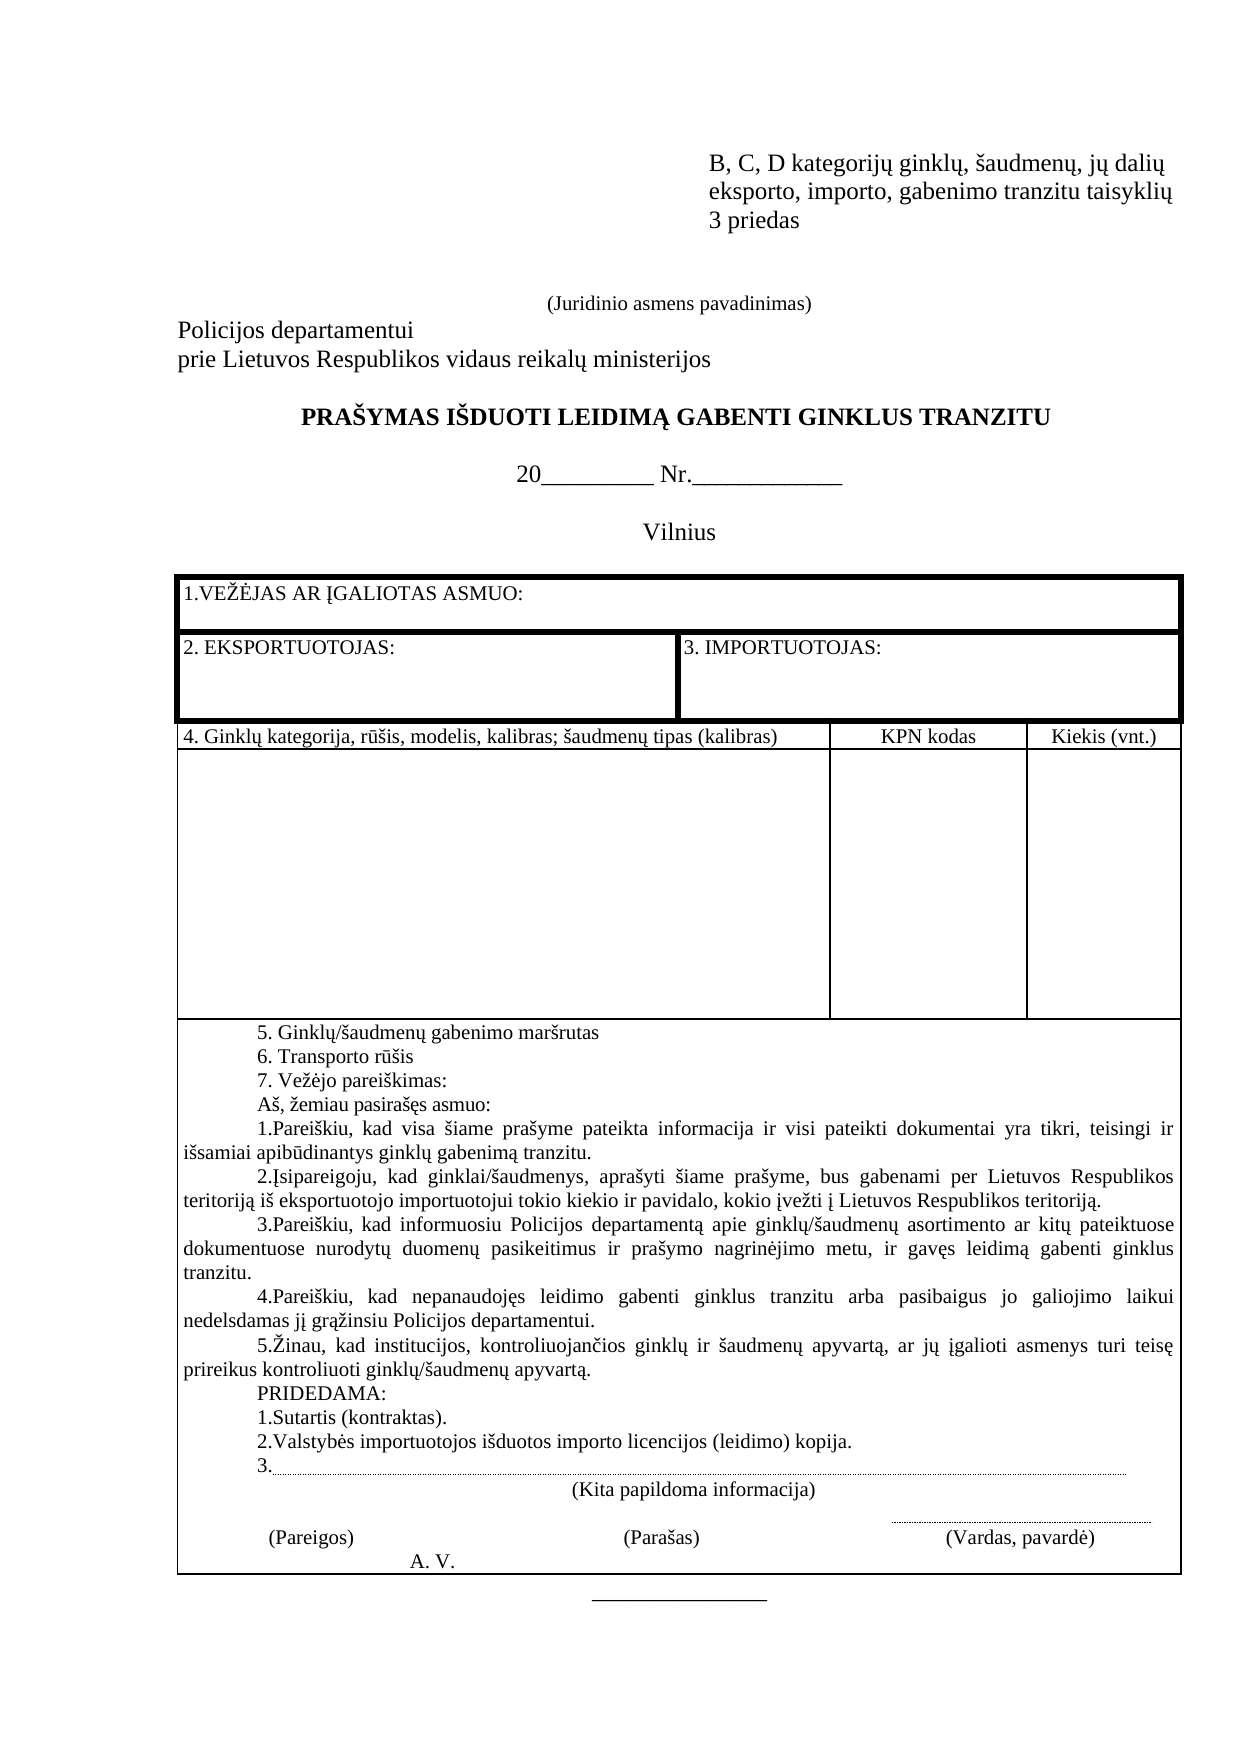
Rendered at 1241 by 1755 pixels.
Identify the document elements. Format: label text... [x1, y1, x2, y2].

text Policijos departamentui [177, 315, 1181, 344]
table_cell [469, 635, 675, 693]
text PRAŠYMAS išduoti LEIDIMą GABENTI GINKLUS TRANZITU [177, 402, 1181, 430]
table_cell [831, 750, 1026, 1018]
table_cell [178, 750, 829, 1018]
table_cell Kiekis (vnt.) [1028, 724, 1180, 748]
table_cell [469, 694, 675, 718]
text 20_________ Nr. [177, 459, 1181, 488]
text eksporto, importo, gabenimo tranzitu taisyklių [177, 176, 1181, 205]
text prie Lietuvos Respublikos vidaus reikalų ministerijos [177, 344, 1181, 373]
table_cell 2. EKSPORTUOTOJAS: [180, 635, 469, 693]
table_cell KPN kodas [831, 724, 1026, 748]
table_cell 5. Ginklų/šaudmenų gabenimo maršrutas 6. Transporto rūšis 7. Vežėjo pareiškimas: Aš, žemiau pasirašęs asmuo: 1.Pareiškiu, kad visa šiame prašyme pateikta informacija ir visi pateikti dokumentai yra tikri, teisingi ir išsamiai apibūdinantys ginklų gabenimą tranzitu. 2.Įsipareigoju, kad ginklai/šaudmenys, aprašyti šiame prašyme, bus gabenami per Lietuvos Respublikos teritoriją iš eksportuotojo importuotojui tokio kiekio ir pavidalo, kokio įvežti į Lietuvos Respublikos teritoriją. 3.Pareiškiu, kad informuosiu Policijos departamentą apie ginklų/šaudmenų asortimento ar kitų pateiktuose dokumentuose nurodytų duomenų pasikeitimus ir prašymo nagrinėjimo metu, ir gavęs leidimą gabenti ginklus tranzitu. 4.Pareiškiu, kad nepanaudojęs leidimo gabenti ginklus tranzitu arba pasibaigus jo galiojimo laikui nedelsdamas jį grąžinsiu Policijos departamentui. 5.Žinau, kad institucijos, kontroliuojančios ginklų ir šaudmenų apyvartą, ar jų įgalioti asmenys turi teisę prireikus kontroliuoti ginklų/šaudmenų apyvartą. PRIDEDAMA: 1.Sutartis (kontraktas). 2.Valstybės importuotojos išduotos importo licencijos (leidimo) kopija. 3. (Kita papildoma informacija) (Pareigos) (Parašas) (Vardas, pavardė) A. V. [178, 1020, 1180, 1573]
text 3 priedas [177, 205, 1181, 234]
table_cell [180, 694, 469, 718]
table_cell [681, 694, 976, 718]
table_cell [976, 635, 1178, 693]
text (Juridinio asmens pavadinimas) [177, 291, 1181, 315]
table_cell [1028, 750, 1180, 1018]
text ______________ [177, 1575, 1181, 1603]
text Vilnius [177, 517, 1181, 545]
text B, C, D kategorijų ginklų, šaudmenų, jų dalių [177, 148, 1181, 176]
table_cell [976, 694, 1178, 718]
table_header 1.VEŽĖJAS AR ĮGALIOTAS ASMUO: [180, 580, 1178, 628]
table_cell 4. Ginklų kategorija, rūšis, modelis, kalibras; šaudmenų tipas (kalibras) [178, 724, 829, 748]
table_cell 3. IMPORTUOTOJAS: [681, 635, 976, 693]
